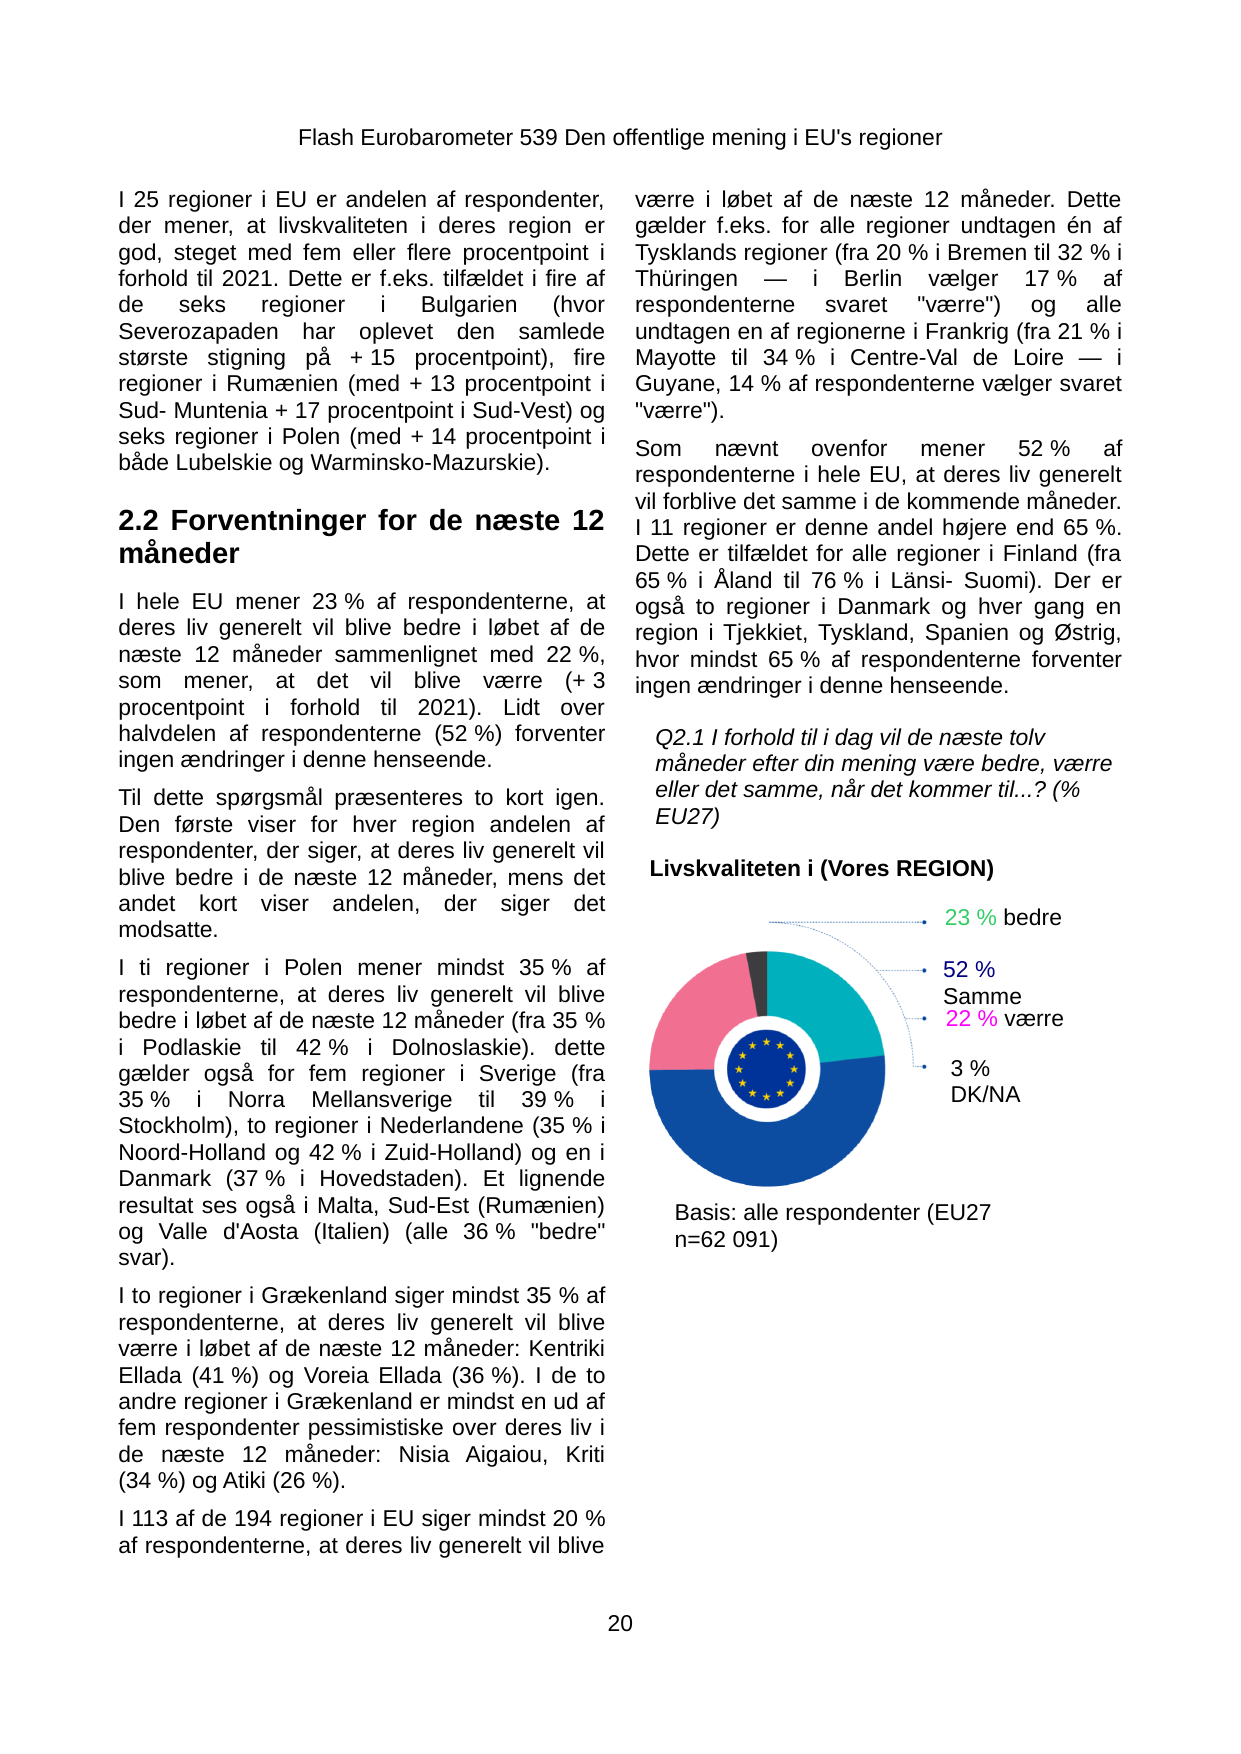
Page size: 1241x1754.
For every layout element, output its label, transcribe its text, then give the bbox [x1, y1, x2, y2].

text I hele EU mener 23 % af respondenterne, at deres liv generelt vil blive bedre i løbet af de næste 12 måneder sammenlignet med 22 %, som mener, at det vil blive værre (+ 3 procentpoint i forhold til 2021). Lidt over halvdelen af respondenterne (52 %) forventer ingen ændringer i denne henseende. [118, 588, 605, 772]
text Som nævnt ovenfor mener 52 % af respondenterne i hele EU, at deres liv generelt vil forblive det samme i de kommende måneder. I 11 regioner er denne andel højere end 65 %. Dette er tilfældet for alle regioner i Finland (fra 65 % i Åland til 76 % i Länsi- Suomi). Der er også to regioner i Danmark og hver gang en region i Tjekkiet, Tyskland, Spanien og Østrig, hvor mindst 65 % af respondenterne forventer ingen ændringer i denne henseende. [635, 435, 1122, 698]
subtitle 2.2 Forventninger for de næste 12 måneder [118, 502, 605, 569]
text værre i løbet af de næste 12 måneder. Dette gælder f.eks. for alle regioner undtagen én af Tysklands regioner (fra 20 % i Bremen til 32 % i Thüringen — i Berlin vælger 17 % af respondenterne svaret "værre") og alle undtagen en af regionerne i Frankrig (fra 21 % i Mayotte til 34 % i Centre-Val de Loire — i Guyane, 14 % af respondenterne vælger svaret "værre"). [635, 186, 1122, 423]
text I 113 af de 194 regioner i EU siger mindst 20 % af respondenterne, at deres liv generelt vil blive [118, 1505, 605, 1558]
text Til dette spørgsmål præsenteres to kort igen. Den første viser for hver region andelen af respondenter, der siger, at deres liv generelt vil blive bedre i de næste 12 måneder, mens det andet kort viser andelen, der siger det modsatte. [118, 784, 605, 942]
picture [646, 915, 932, 1188]
text I ti regioner i Polen mener mindst 35 % af respondenterne, at deres liv generelt vil blive bedre i løbet af de næste 12 måneder (fra 35 % i Podlaskie til 42 % i Dolnoslaskie). dette gælder også for fem regioner i Sverige (fra 35 % i Norra Mellansverige til 39 % i Stockholm), to regioner i Nederlandene (35 % i Noord-Holland og 42 % i Zuid-Holland) og en i Danmark (37 % i Hovedstaden). Et lignende resultat ses også i Malta, Sud-Est (Rumænien) og Valle d'Aosta (Italien) (alle 36 % "bedre" svar). [118, 954, 605, 1271]
text I to regioner i Grækenland siger mindst 35 % af respondenterne, at deres liv generelt vil blive værre i løbet af de næste 12 måneder: Kentriki Ellada (41 %) og Voreia Ellada (36 %). I de to andre regioner i Grækenland er mindst en ud af fem respondenter pessimistiske over deres liv i de næste 12 måneder: Nisia Aigaiou, Kriti (34 %) og Atiki (26 %). [118, 1282, 605, 1493]
text I 25 regioner i EU er andelen af respondenter, der mener, at livskvaliteten i deres region er god, steget med fem eller flere procentpoint i forhold til 2021. Dette er f.eks. tilfældet i fire af de seks regioner i Bulgarien (hvor Severozapaden har oplevet den samlede største stigning på + 15 procentpoint), fire regioner i Rumænien (med + 13 procentpoint i Sud- Muntenia + 17 procentpoint i Sud-Vest) og seks regioner i Polen (med + 14 procentpoint i både Lubelskie og Warminsko-Mazurskie). [118, 186, 605, 476]
